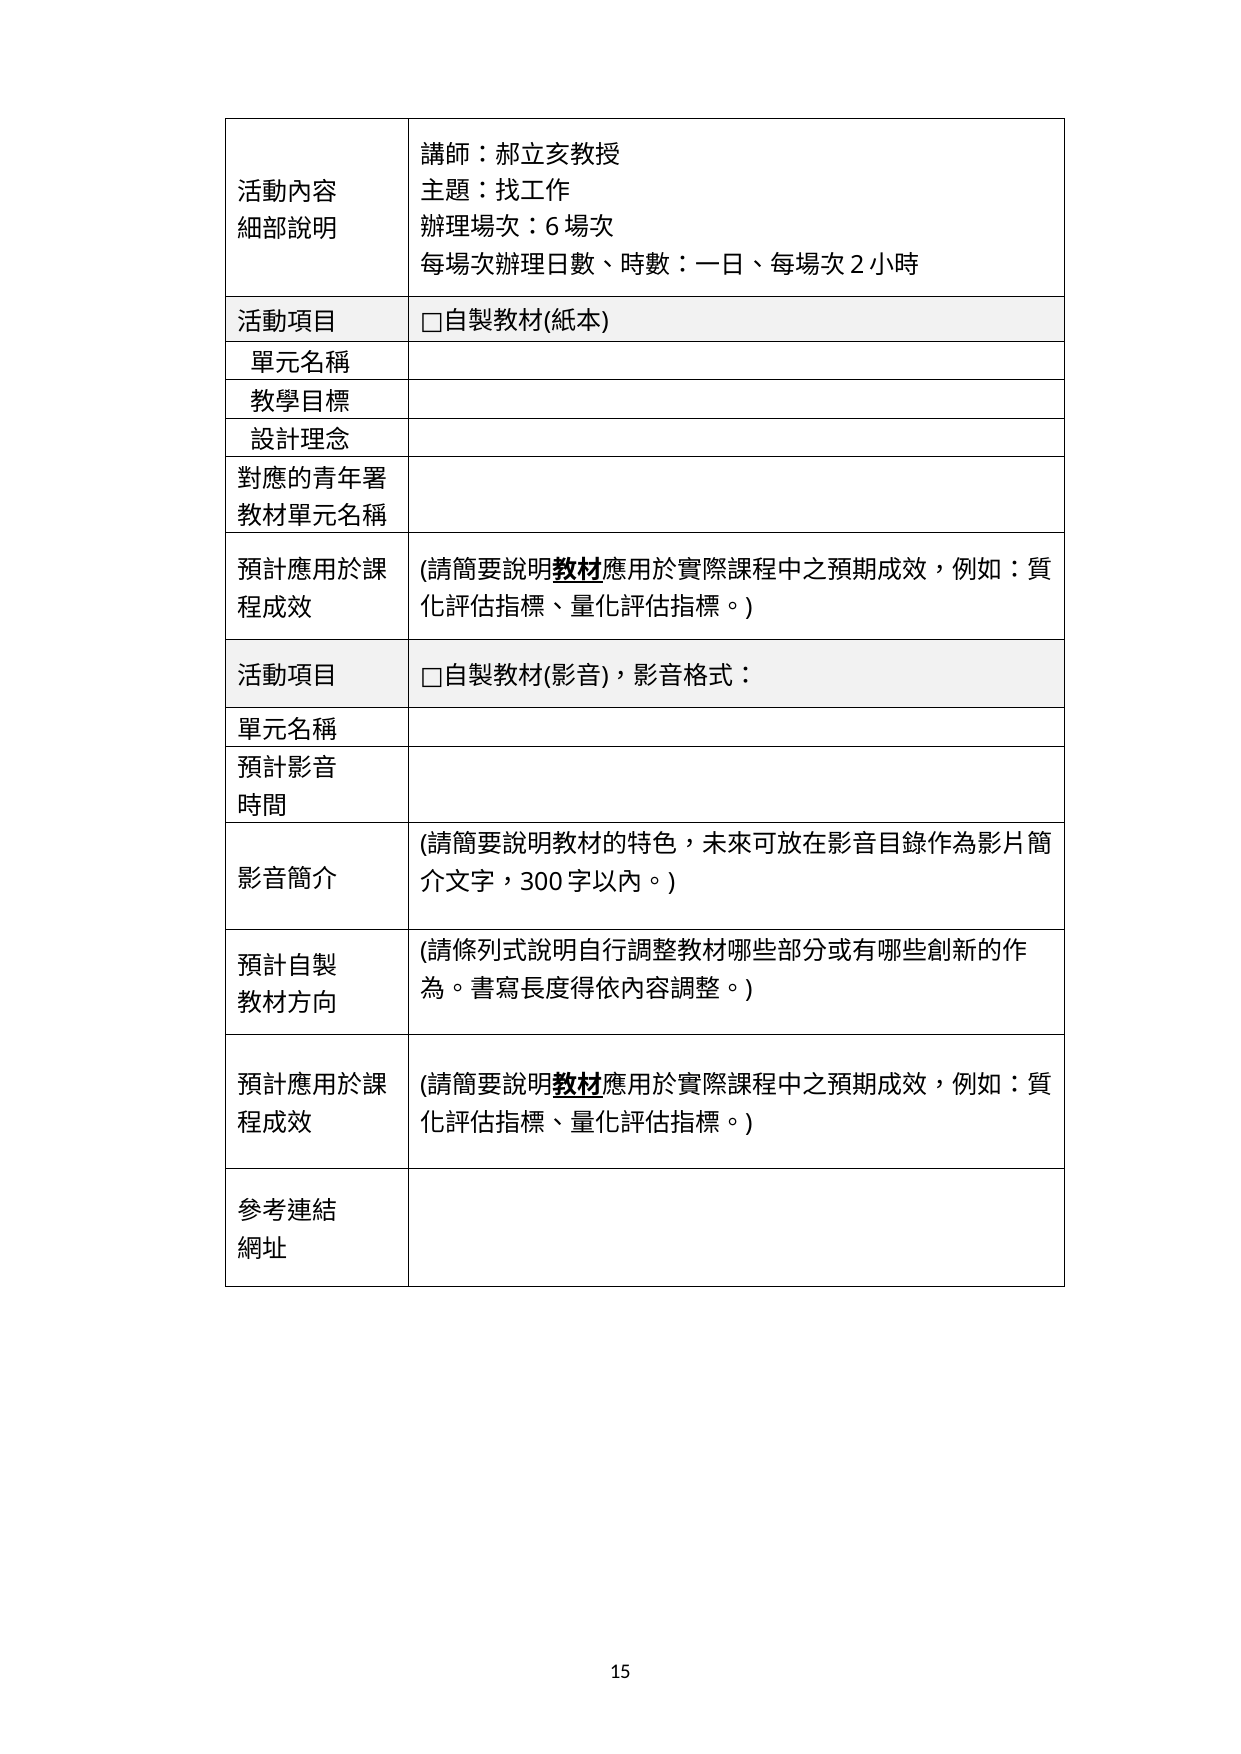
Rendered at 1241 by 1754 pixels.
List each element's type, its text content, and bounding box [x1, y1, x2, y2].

table_cell 單元名稱 [226, 342, 408, 379]
table_cell [409, 708, 1064, 746]
table_cell 單元名稱 [226, 708, 408, 746]
table_cell [409, 419, 1064, 456]
table_cell 教學目標 [226, 380, 408, 418]
table_cell 講師：郝立亥教授 主題：找工作 辦理場次：6場次 每場次辦理日數、時數：一日、每場次2小時 [409, 119, 1064, 296]
table_cell (請簡要說明教材應用於實際課程中之預期成效，例如：質化評估指標、量化評估指標。) [409, 1035, 1064, 1168]
table_cell □自製教材(影音)，影音格式： [409, 640, 1064, 707]
table_cell 活動項目 [226, 640, 408, 707]
table_cell [409, 342, 1064, 379]
table_cell 預計應用於課程成效 [226, 1035, 408, 1168]
table_cell 設計理念 [226, 419, 408, 456]
table_cell □自製教材(紙本) [409, 297, 1064, 341]
table_cell (請簡要說明教材應用於實際課程中之預期成效，例如：質化評估指標、量化評估指標。) [409, 533, 1064, 639]
table_cell 活動項目 [226, 297, 408, 341]
table_cell (請條列式說明自行調整教材哪些部分或有哪些創新的作為。書寫長度得依內容調整。) [409, 930, 1064, 1034]
table_cell 影音簡介 [226, 823, 408, 929]
table_cell [409, 747, 1064, 822]
table_cell 預計影音 時間 [226, 747, 408, 822]
table_cell 預計自製 教材方向 [226, 930, 408, 1034]
table_cell [409, 380, 1064, 418]
table_cell [409, 1169, 1064, 1286]
table_cell 活動內容 細部說明 [226, 119, 408, 296]
table_cell [409, 457, 1064, 532]
table_cell 參考連結 網址 [226, 1169, 408, 1286]
table_cell 預計應用於課程成效 [226, 533, 408, 639]
table_cell (請簡要說明教材的特色，未來可放在影音目錄作為影片簡介文字，300字以內。) [409, 823, 1064, 929]
table_cell 對應的青年署教材單元名稱 [226, 457, 408, 532]
